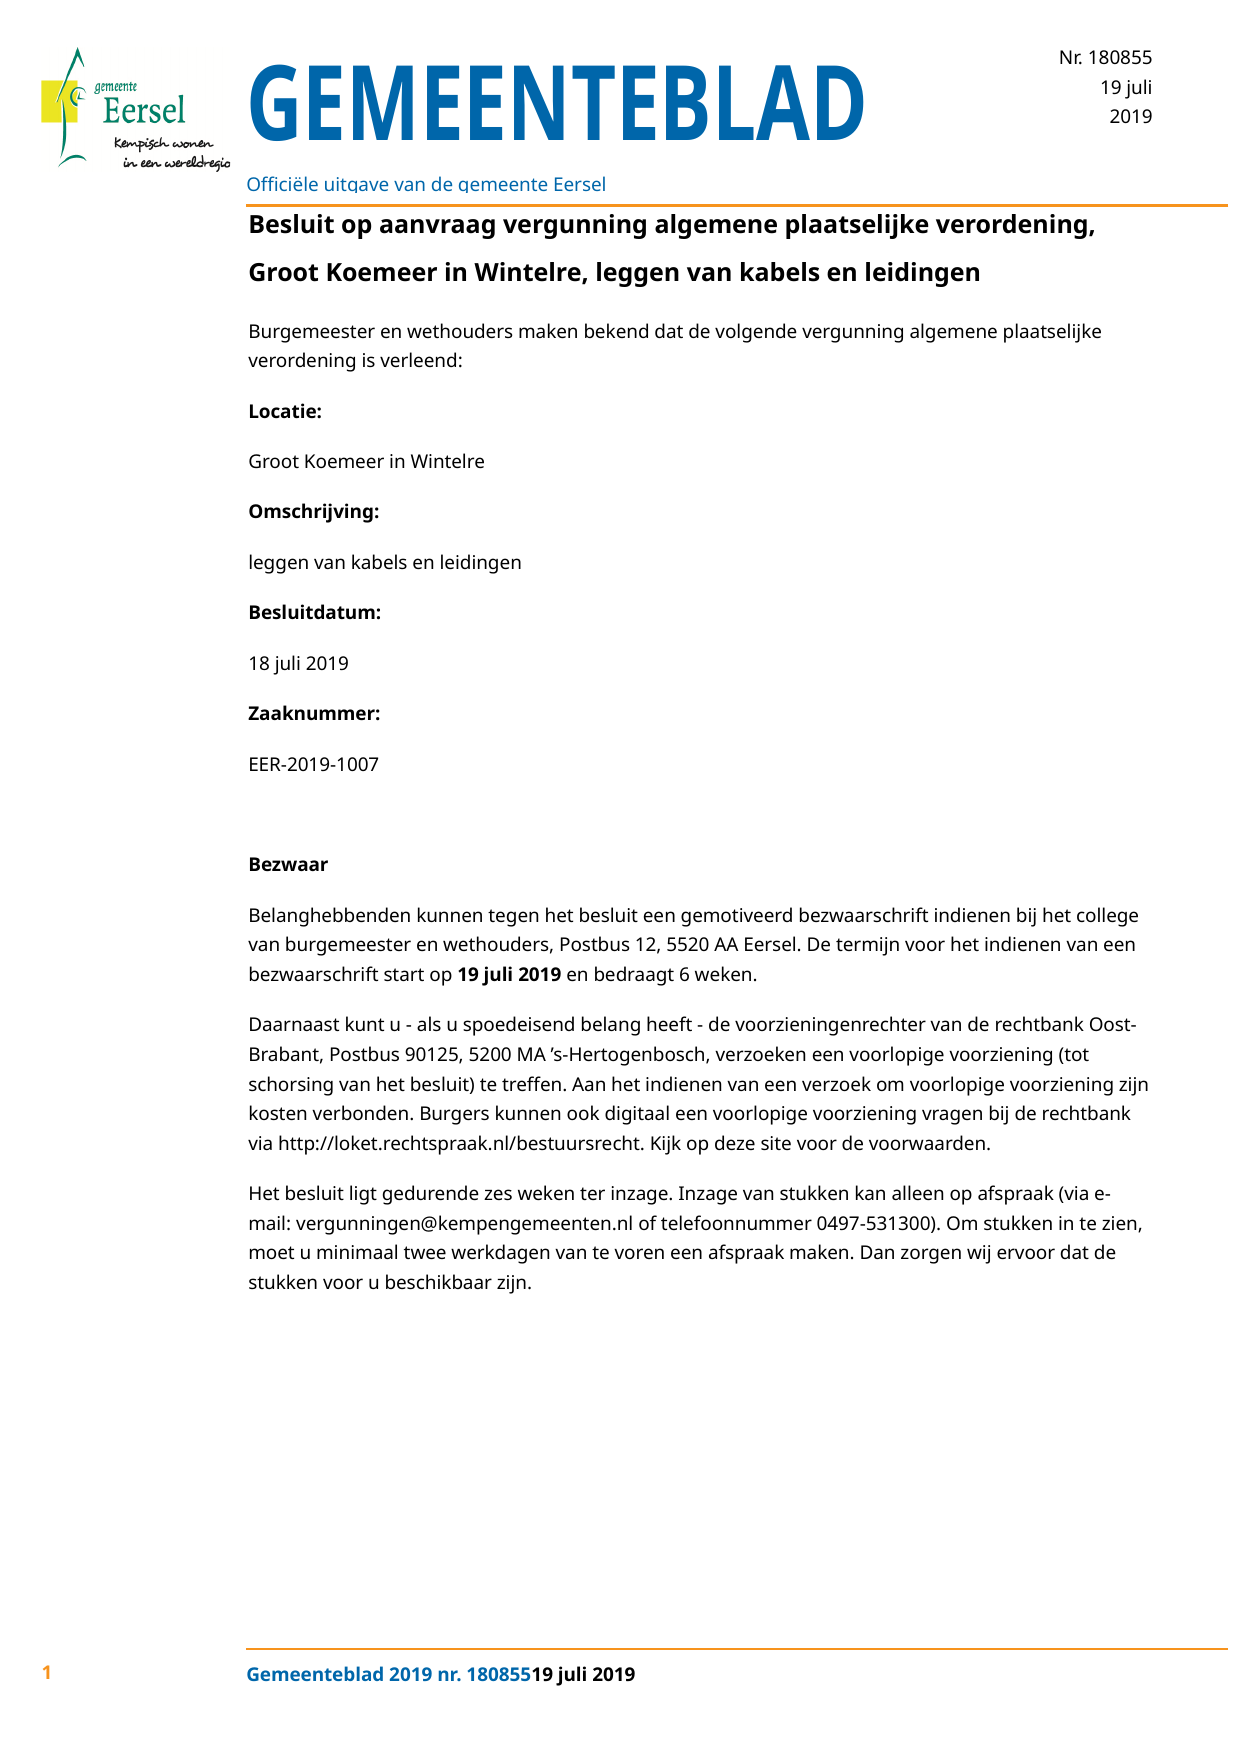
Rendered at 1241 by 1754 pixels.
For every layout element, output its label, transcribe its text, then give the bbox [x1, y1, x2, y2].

text Locatie: [248, 398, 1152, 424]
text Groot Koemeer in Wintelre [248, 448, 1152, 474]
text Omschrijving: [248, 499, 1152, 524]
text 18 juli 2019 [248, 650, 1152, 676]
text Burgemeester en wethouders maken bekend dat de volgende vergunning algemene plaatselijke verordening is verleend: [248, 318, 1152, 373]
text Besluitdatum: [248, 599, 1152, 625]
picture [41, 47, 231, 172]
text Daarnaast kunt u - als u spoedeisend belang heeft - de voorzieningenrechter van de rechtbank Oost-Brabant, Postbus 90125, 5200 MA ’s-Hertogenbosch, verzoeken een voorlopige voorziening (tot schorsing van het besluit) te treffen. Aan het indienen van een verzoek om voorlopige voorziening zijn kosten verbonden. Burgers kunnen ook digitaal een voorlopige voorziening vragen bij de rechtbank via http://loket.rechtspraak.nl/bestuursrecht. Kijk op deze site voor de voorwaarden. [248, 1012, 1152, 1156]
text Bezwaar [248, 852, 1152, 877]
text Zaaknummer: [248, 700, 1152, 726]
text Belanghebbenden kunnen tegen het besluit een gemotiveerd bezwaarschrift indienen bij het college van burgemeester en wethouders, Postbus 12, 5520 AA Eersel. De termijn voor het indienen van een bezwaarschrift start op 19 juli 2019 en bedraagt 6 weken. [248, 902, 1152, 987]
text leggen van kabels en leidingen [248, 549, 1152, 575]
text EER-2019-1007 [248, 751, 1152, 777]
text Besluit op aanvraag vergunning algemene plaatselijke verordening, Groot Koemeer in Wintelre, leggen van kabels en leidingen [248, 207, 1152, 288]
text Het besluit ligt gedurende zes weken ter inzage. Inzage van stukken kan alleen op afspraak (via e-mail: vergunningen@kempengemeenten.nl of telefoonnummer 0497-531300). Om stukken in te zien, moet u minimaal twee werkdagen van te voren een afspraak maken. Dan zorgen wij ervoor dat de stukken voor u beschikbaar zijn. [248, 1180, 1152, 1295]
